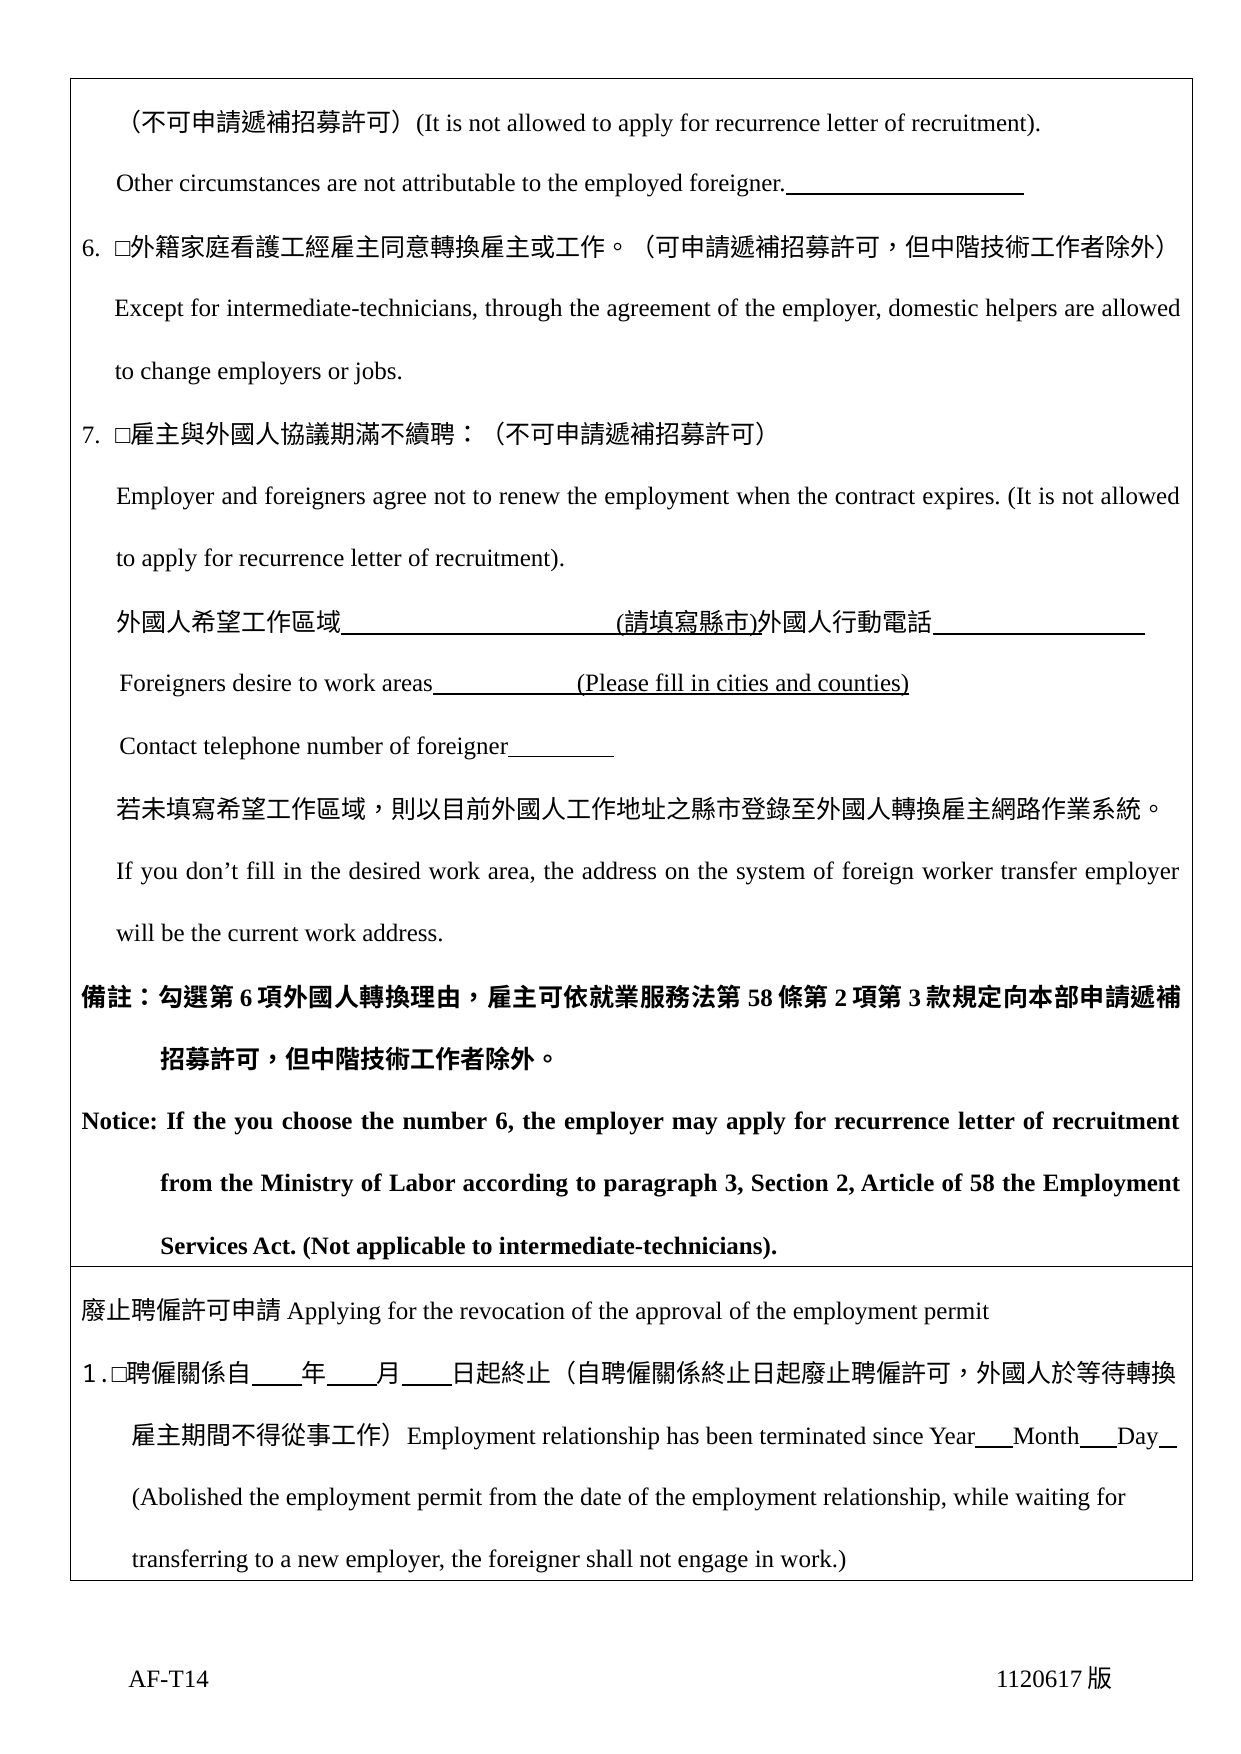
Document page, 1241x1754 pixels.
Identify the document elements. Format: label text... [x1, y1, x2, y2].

table_cell 廢止聘僱許可申請Applying for the revocation of the approval of the employment permit 1.□聘僱關係自 年 月 日起終止（自聘僱關係終止日起廢止聘僱許可，外國人於等待轉換雇主期間不得從事工作）Employment relationship has been terminated since Year Month Day (Abolished the employment permit from the date of the employment relationship, while waiting for transferring to a new employer, the foreigner shall not engage in work.) [71, 1267, 1192, 1580]
table_cell （不可申請遞補招募許可）(It is not allowed to apply for recurrence letter of recruitment). Other circumstances are not attributable to the employed foreigner. □外籍家庭看護工經雇主同意轉換雇主或工作。（可申請遞補招募許可，但中階技術工作者除外） Except for intermediate-technicians, through the agreement of the employer, domestic helpers are allowed to change employers or jobs. □雇主與外國人協議期滿不續聘：（不可申請遞補招募許可） Employer and foreigners agree not to renew the employment when the contract expires. (It is not allowed to apply for recurrence letter of recruitment). 外國人希望工作區域 (請填寫縣市)外國人行動電話 Foreigners desire to work areas (Please fill in cities and counties) Contact telephone number of foreigner 若未填寫希望工作區域，則以目前外國人工作地址之縣市登錄至外國人轉換雇主網路作業系統。 If you don’t fill in the desired work area, the address on the system of foreign worker transfer employer will be the current work address. 備註：勾選第6項外國人轉換理由，雇主可依就業服務法第58條第2項第3款規定向本部申請遞補招募許可，但中階技術工作者除外。 Notice: If the you choose the number 6, the employer may apply for recurrence letter of recruitment from the Ministry of Labor according to paragraph 3, Section 2, Article of 58 the Employment Services Act. (Not applicable to intermediate-technicians). [71, 79, 1192, 1266]
